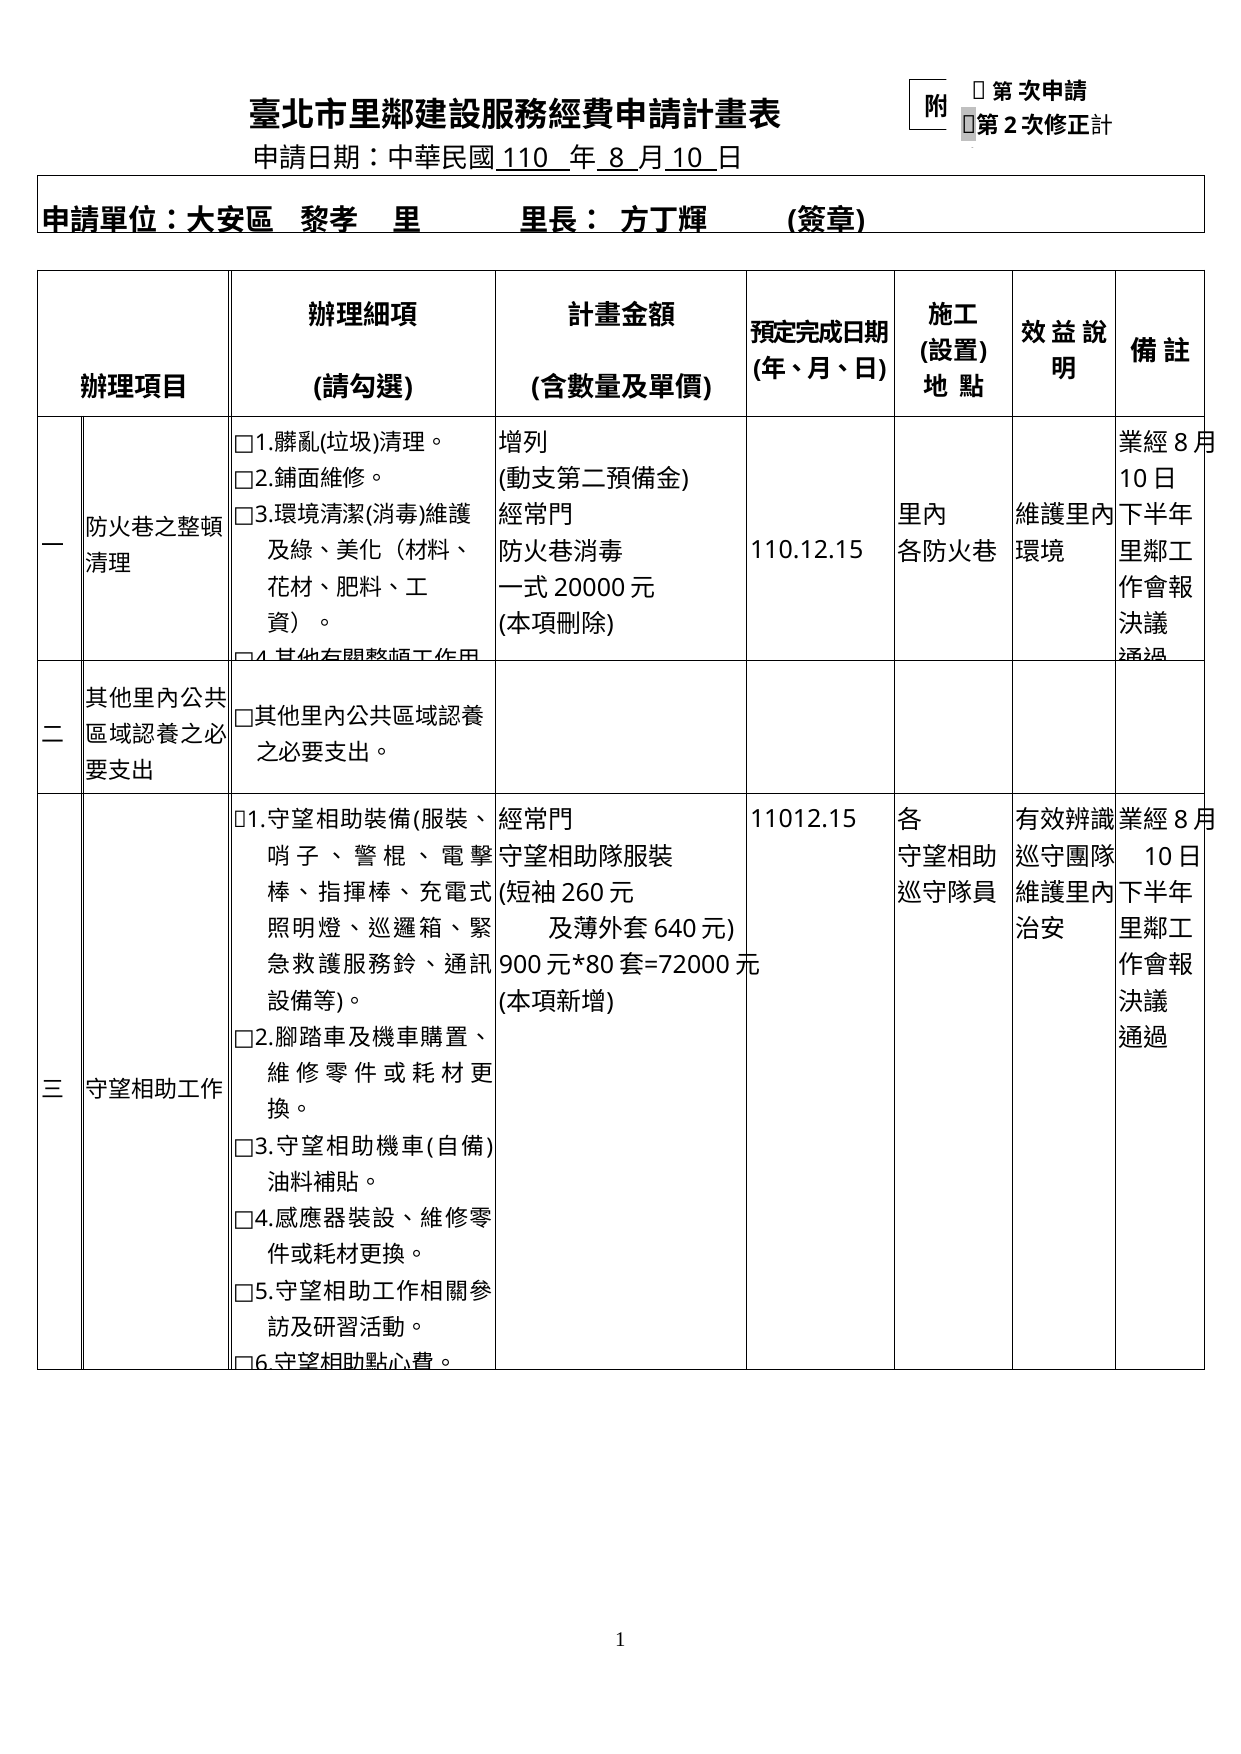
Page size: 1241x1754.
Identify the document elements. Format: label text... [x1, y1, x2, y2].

table_cell 二 [38, 661, 81, 793]
table_cell □1.髒亂(垃圾)清理。 □2.鋪面維修。 □3.環境清潔(消毒)維護及綠、美化（材料、花材、肥料、工資）。 □4.其他有關整頓工作用途。 [232, 417, 495, 659]
table_cell 維護里內 環境 [1013, 417, 1115, 659]
table_header 效 益 說 明 [1013, 271, 1115, 416]
table_header 備 註 [1116, 271, 1204, 416]
table_cell [496, 661, 746, 793]
text 臺北市里鄰建設服務經費申請計畫表 [187, 87, 946, 136]
table_cell 其他里內公共區域認養之必要支出 [84, 661, 228, 793]
text 申請日期：中華民國 110 年 8 月 10 日 [187, 136, 1053, 175]
table_cell [895, 661, 1012, 793]
table_cell 11012.15 [747, 794, 894, 1369]
table_cell [1116, 661, 1204, 793]
table_header 申請單位：大安區 黎孝 里 里長： 方丁輝 (簽章) [38, 176, 1204, 232]
table_header 辦理細項 (請勾選) [232, 271, 495, 416]
table_cell 110.12.15 [747, 417, 894, 659]
table_header 計畫金額 (含數量及單價) [496, 271, 746, 416]
table_header 預定完成日期 (年、月、日) [747, 271, 894, 416]
text  第 次申請 [946, 73, 1135, 107]
table_cell 經常門 守望相助隊服裝 (短袖260元 及薄外套640元) 900元*80套=72000元 (本項新增) [496, 794, 746, 1369]
table_header 施工 (設置) 地 點 [895, 271, 1012, 416]
text 第2次修正計畫 [961, 107, 1135, 148]
table_cell 里內 各防火巷 [895, 417, 1012, 659]
table_cell 三 [38, 794, 81, 1369]
table_cell 防火巷之整頓清理 [84, 417, 228, 659]
table_cell 1.守望相助裝備(服裝、哨子、警棍、電擊棒、指揮棒、充電式照明燈、巡邏箱、緊急救護服務鈴、通訊設備等)。 □2.腳踏車及機車購置、維修零件或耗材更換。 □3.守望相助機車(自備)油料補貼。 □4.感應器裝設、維修零件或耗材更換。 □5.守望相助工作相關參訪及研習活動。 □6.守望相助點心費。 □7.其他有關裝備、設施〈滅火器、消耗品等〉之購置、維修。 [232, 794, 495, 1369]
text 附件一 [924, 87, 946, 122]
table_cell [1013, 661, 1115, 793]
table_header 辦理項目 [38, 271, 228, 416]
table_cell 守望相助工作 [84, 794, 228, 1369]
table_cell 一 [38, 417, 81, 659]
table_cell 業經8月 10日 下半年 里鄰工 作會報 決議 通過 [1116, 794, 1204, 1369]
table_cell [747, 661, 894, 793]
table_cell 業經8月 10日 下半年 里鄰工 作會報 決議 通過 [1116, 417, 1204, 659]
table_cell 有效辨識 巡守團隊 維護里內 治安 [1013, 794, 1115, 1369]
table_cell 增列 (動支第二預備金) 經常門 防火巷消毒 一式20000元 (本項刪除) [496, 417, 746, 659]
table_cell 各 守望相助 巡守隊員 [895, 794, 1012, 1369]
table_cell □其他里內公共區域認養之必要支出。 [232, 661, 495, 793]
